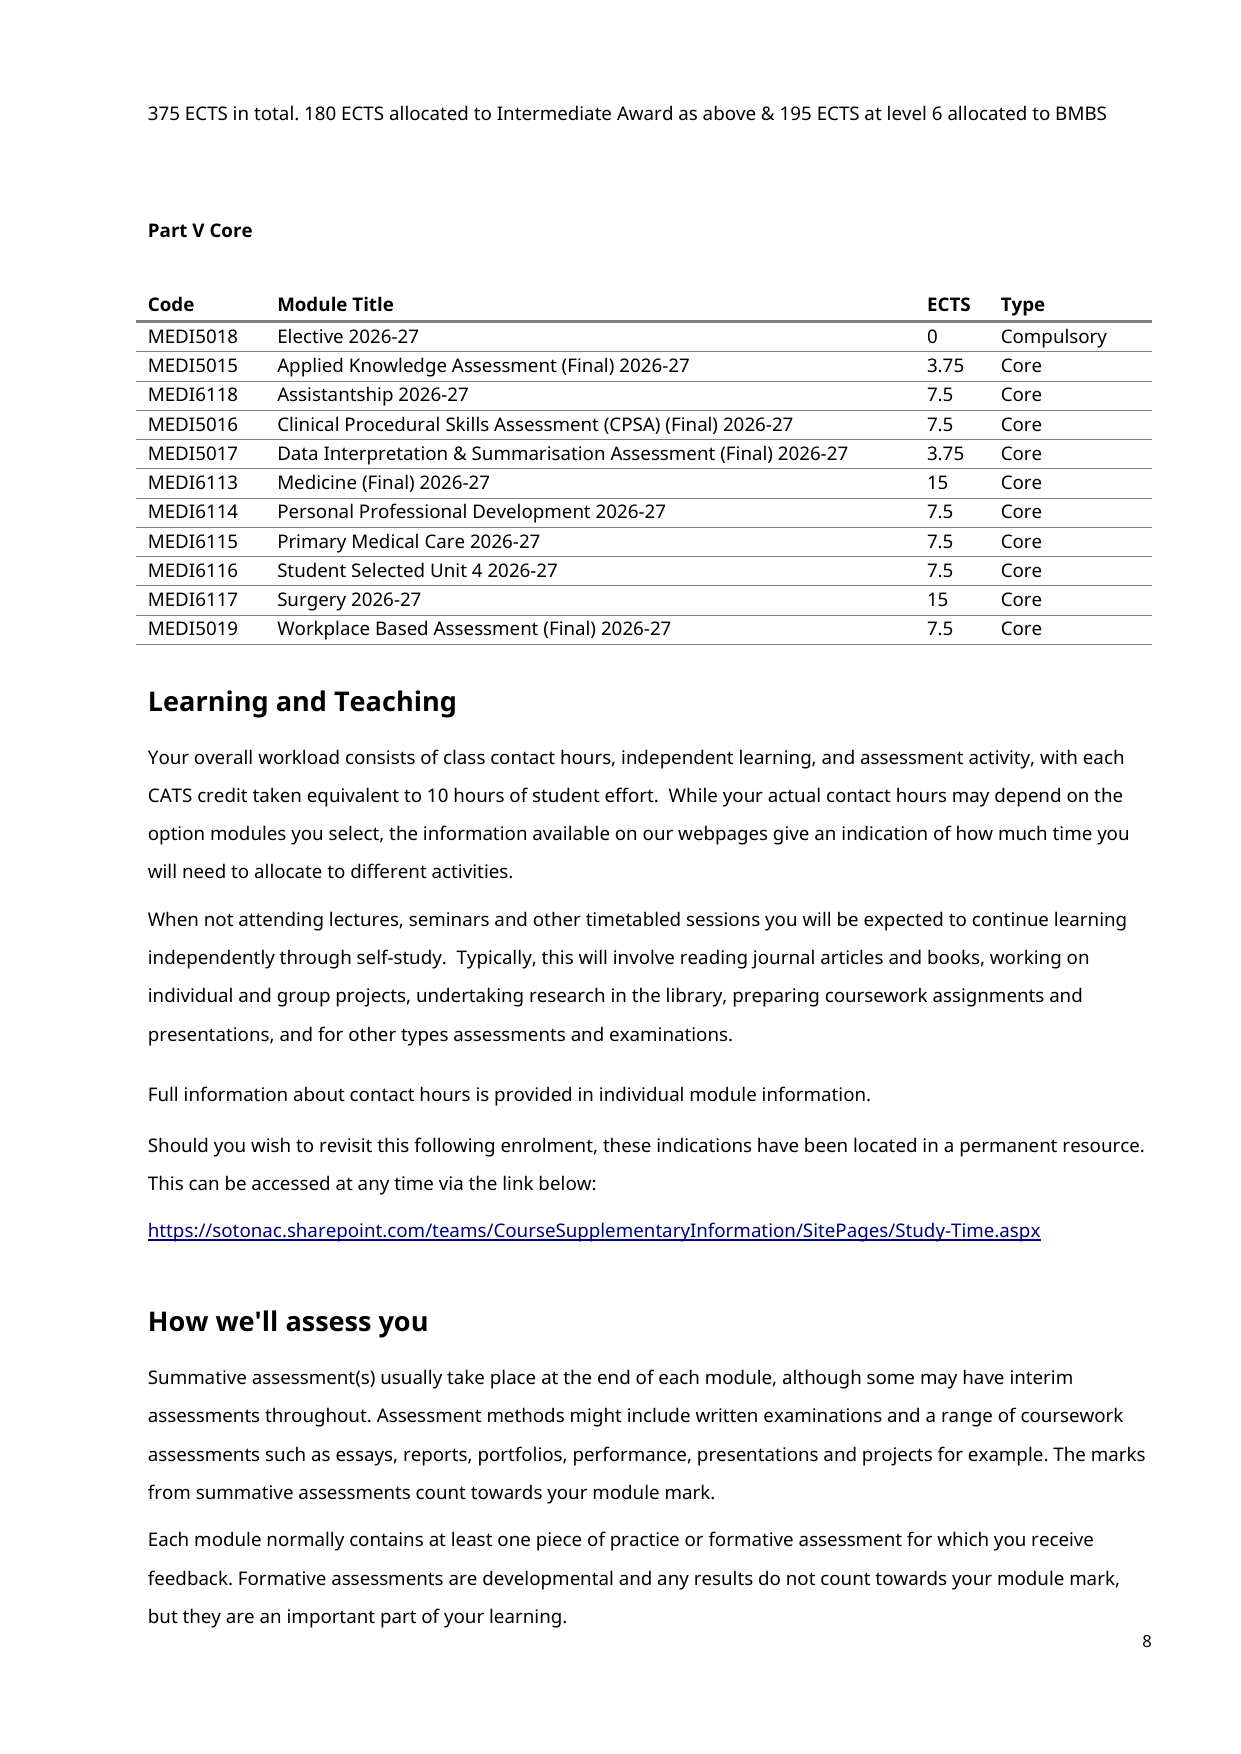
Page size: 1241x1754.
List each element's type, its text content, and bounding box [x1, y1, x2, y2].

table_cell Core [989, 616, 1152, 644]
table_cell MEDI5019 [136, 616, 266, 644]
text Each module normally contains at least one piece of practice or formative assessment for which you receive feedback. Formative assessments are developmental and any results do not count towards your module mark, but they are an important part of your learning. [148, 1527, 1152, 1629]
table_cell 7.5 [916, 411, 989, 439]
table_cell MEDI6114 [136, 499, 266, 527]
table_cell Core [989, 411, 1152, 439]
table_cell MEDI6116 [136, 557, 266, 585]
text Summative assessment(s) usually take place at the end of each module, although some may have interim assessments throughout. Assessment methods might include written examinations and a range of coursework assessments such as essays, reports, portfolios, performance, presentations and projects for example. The marks from summative assessments count towards your module mark. [148, 1364, 1152, 1504]
table_cell 0 [916, 323, 989, 351]
table_cell Workplace Based Assessment (Final) 2026-27 [266, 616, 916, 644]
table_cell Core [989, 528, 1152, 556]
table_cell Medicine (Final) 2026-27 [266, 469, 916, 498]
table_cell Data Interpretation & Summarisation Assessment (Final) 2026-27 [266, 440, 916, 468]
table_cell Core [989, 499, 1152, 527]
text When not attending lectures, seminars and other timetabled sessions you will be expected to continue learning independently through self-study. Typically, this will involve reading journal articles and books, working on individual and group projects, undertaking research in the library, preparing coursework assignments and presentations, and for other types assessments and examinations. [148, 906, 1152, 1047]
table_cell Core [989, 352, 1152, 381]
table_cell 7.5 [916, 499, 989, 527]
table_cell Elective 2026-27 [266, 323, 916, 351]
table_cell MEDI6118 [136, 382, 266, 410]
table_cell Code [136, 292, 266, 320]
table_cell Surgery 2026-27 [266, 586, 916, 615]
table_cell 7.5 [916, 616, 989, 644]
table_cell Applied Knowledge Assessment (Final) 2026-27 [266, 352, 916, 381]
table_cell Module Title [266, 292, 916, 320]
table_cell Core [989, 469, 1152, 498]
table_cell Core [989, 557, 1152, 585]
table_cell Primary Medical Care 2026-27 [266, 528, 916, 556]
table_cell Core [989, 586, 1152, 615]
table_cell MEDI6113 [136, 469, 266, 498]
table_cell 7.5 [916, 382, 989, 410]
table_cell MEDI5018 [136, 323, 266, 351]
table_cell Assistantship 2026-27 [266, 382, 916, 410]
table_cell 15 [916, 469, 989, 498]
table_cell MEDI5016 [136, 411, 266, 439]
subtitle How we'll assess you [148, 1303, 1152, 1340]
table_cell Core [989, 440, 1152, 468]
table_cell Part V Core [136, 179, 1152, 292]
table_cell MEDI6115 [136, 528, 266, 556]
table_cell 7.5 [916, 557, 989, 585]
table_cell Personal Professional Development 2026-27 [266, 499, 916, 527]
table_cell ECTS [916, 292, 989, 320]
text https://sotonac.sharepoint.com/teams/CourseSupplementaryInformation/SitePages/Study-Time.aspx [148, 1218, 1152, 1243]
table_cell MEDI6117 [136, 586, 266, 615]
text Should you wish to revisit this following enrolment, these indications have been located in a permanent resource. This can be accessed at any time via the link below: [148, 1132, 1152, 1196]
table_cell Type [989, 292, 1152, 320]
text Your overall workload consists of class contact hours, independent learning, and assessment activity, with each CATS credit taken equivalent to 10 hours of student effort. While your actual contact hours may depend on the option modules you select, the information available on our webpages give an indication of how much time you will need to allocate to different activities. [148, 744, 1152, 884]
text Full information about contact hours is provided in individual module information. [148, 1081, 1152, 1107]
subtitle Learning and Teaching [148, 682, 1152, 719]
table_cell MEDI5015 [136, 352, 266, 381]
table_cell Compulsory [989, 323, 1152, 351]
table_cell 7.5 [916, 528, 989, 556]
table_cell MEDI5017 [136, 440, 266, 468]
table_cell Student Selected Unit 4 2026-27 [266, 557, 916, 585]
table_cell 3.75 [916, 440, 989, 468]
table_cell 3.75 [916, 352, 989, 381]
table_cell Clinical Procedural Skills Assessment (CPSA) (Final) 2026-27 [266, 411, 916, 439]
table_cell 15 [916, 586, 989, 615]
table_cell Core [989, 382, 1152, 410]
table_cell 375 ECTS in total. 180 ECTS allocated to Intermediate Award as above & 195 ECTS at level 6 allocated to BMBS [136, 99, 1152, 179]
